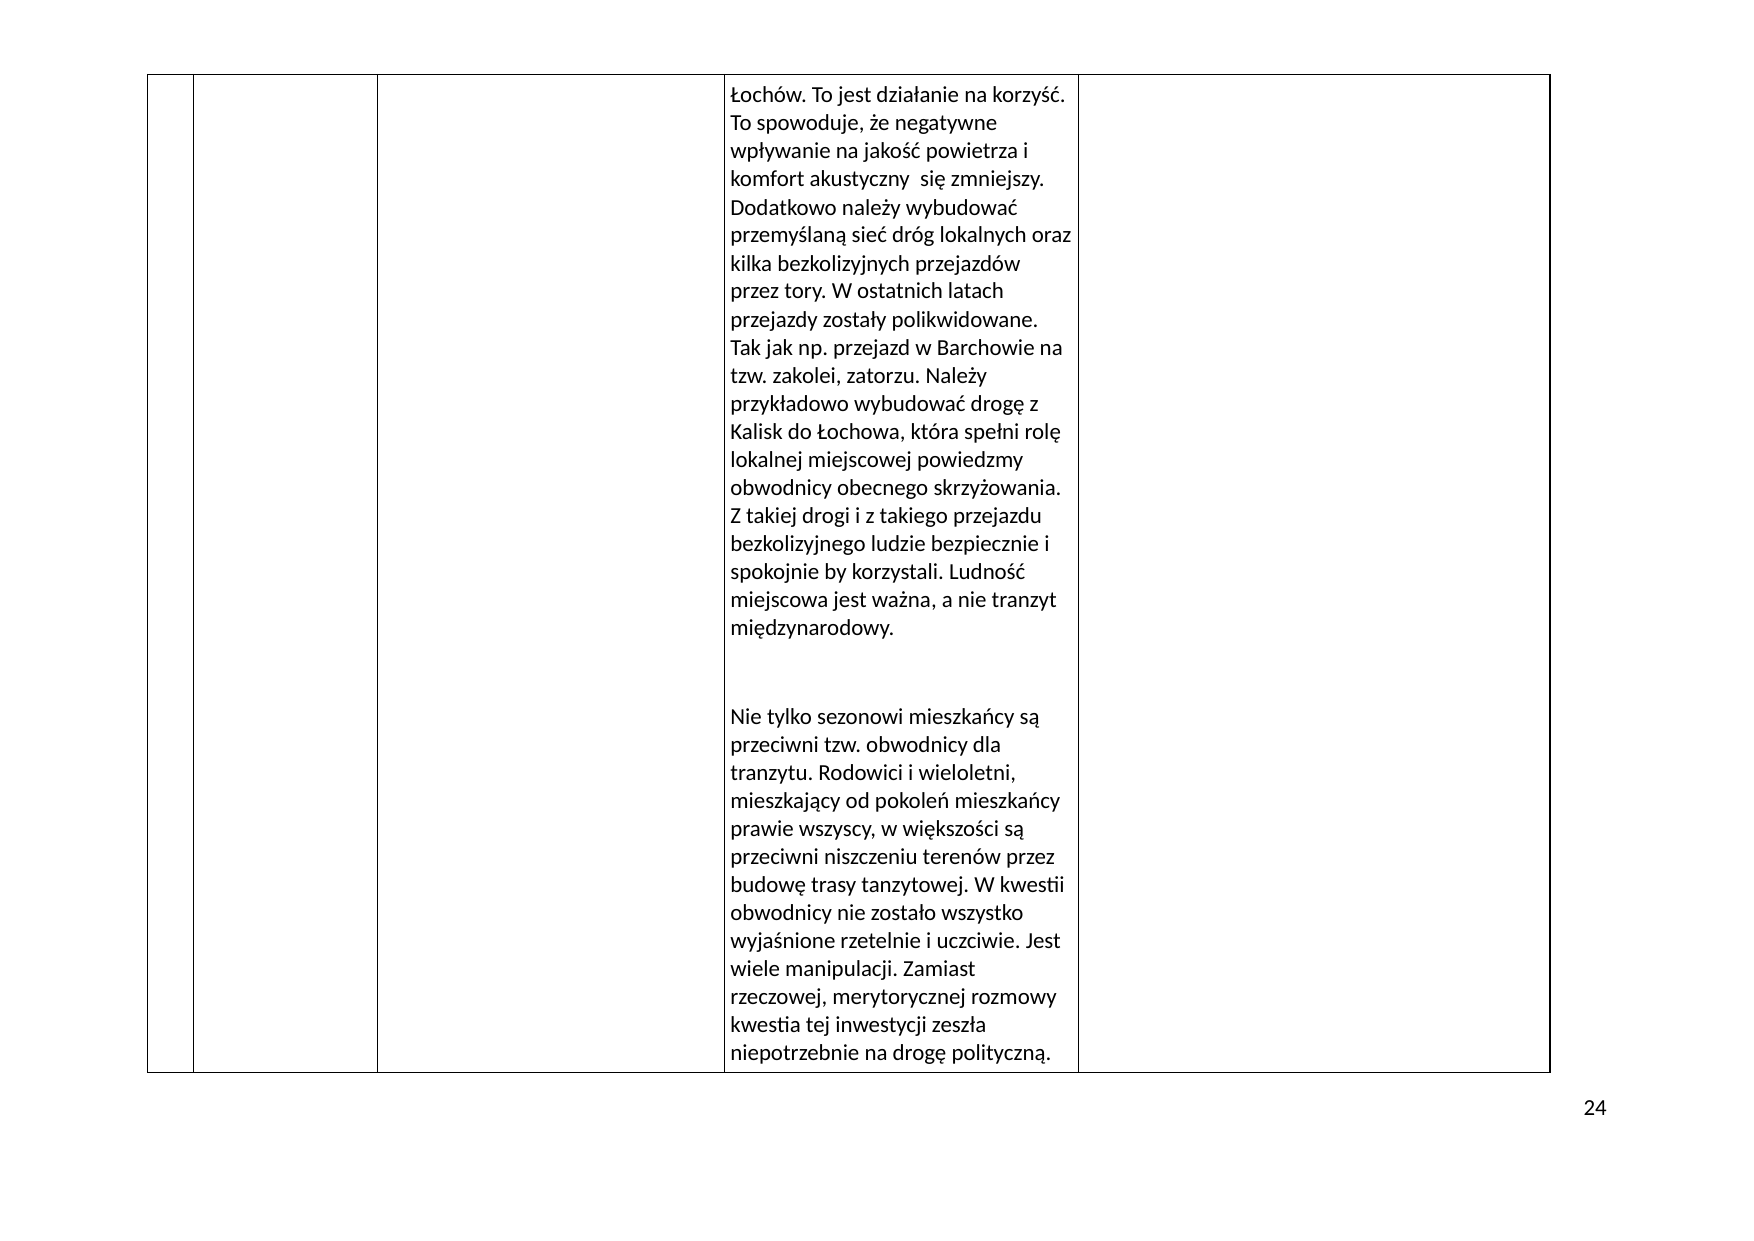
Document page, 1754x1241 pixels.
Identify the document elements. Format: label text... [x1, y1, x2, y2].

table_cell Łochów. To jest działanie na korzyść. To spowoduje, że negatywne wpływanie na jakość powietrza i komfort akustyczny się zmniejszy. Dodatkowo należy wybudować przemyślaną sieć dróg lokalnych oraz kilka bezkolizyjnych przejazdów przez tory. W ostatnich latach przejazdy zostały polikwidowane. Tak jak np. przejazd w Barchowie na tzw. zakolei, zatorzu. Należy przykładowo wybudować drogę z Kalisk do Łochowa, która spełni rolę lokalnej miejscowej powiedzmy obwodnicy obecnego skrzyżowania. Z takiej drogi i z takiego przejazdu bezkolizyjnego ludzie bezpiecznie i spokojnie by korzystali. Ludność miejscowa jest ważna, a nie tranzyt międzynarodowy. Nie tylko sezonowi mieszkańcy są przeciwni tzw. obwodnicy dla tranzytu. Rodowici i wieloletni, mieszkający od pokoleń mieszkańcy prawie wszyscy, w większości są przeciwni niszczeniu terenów przez budowę trasy tanzytowej. W kwestii obwodnicy nie zostało wszystko wyjaśnione rzetelnie i uczciwie. Jest wiele manipulacji. Zamiast rzeczowej, merytorycznej rozmowy kwestia tej inwestycji zeszła niepotrzebnie na drogę polityczną. [725, 75, 1078, 1072]
table_cell [148, 75, 193, 1072]
table_cell [378, 75, 724, 1072]
table_cell [1079, 75, 1549, 1072]
table_cell [194, 75, 377, 1072]
